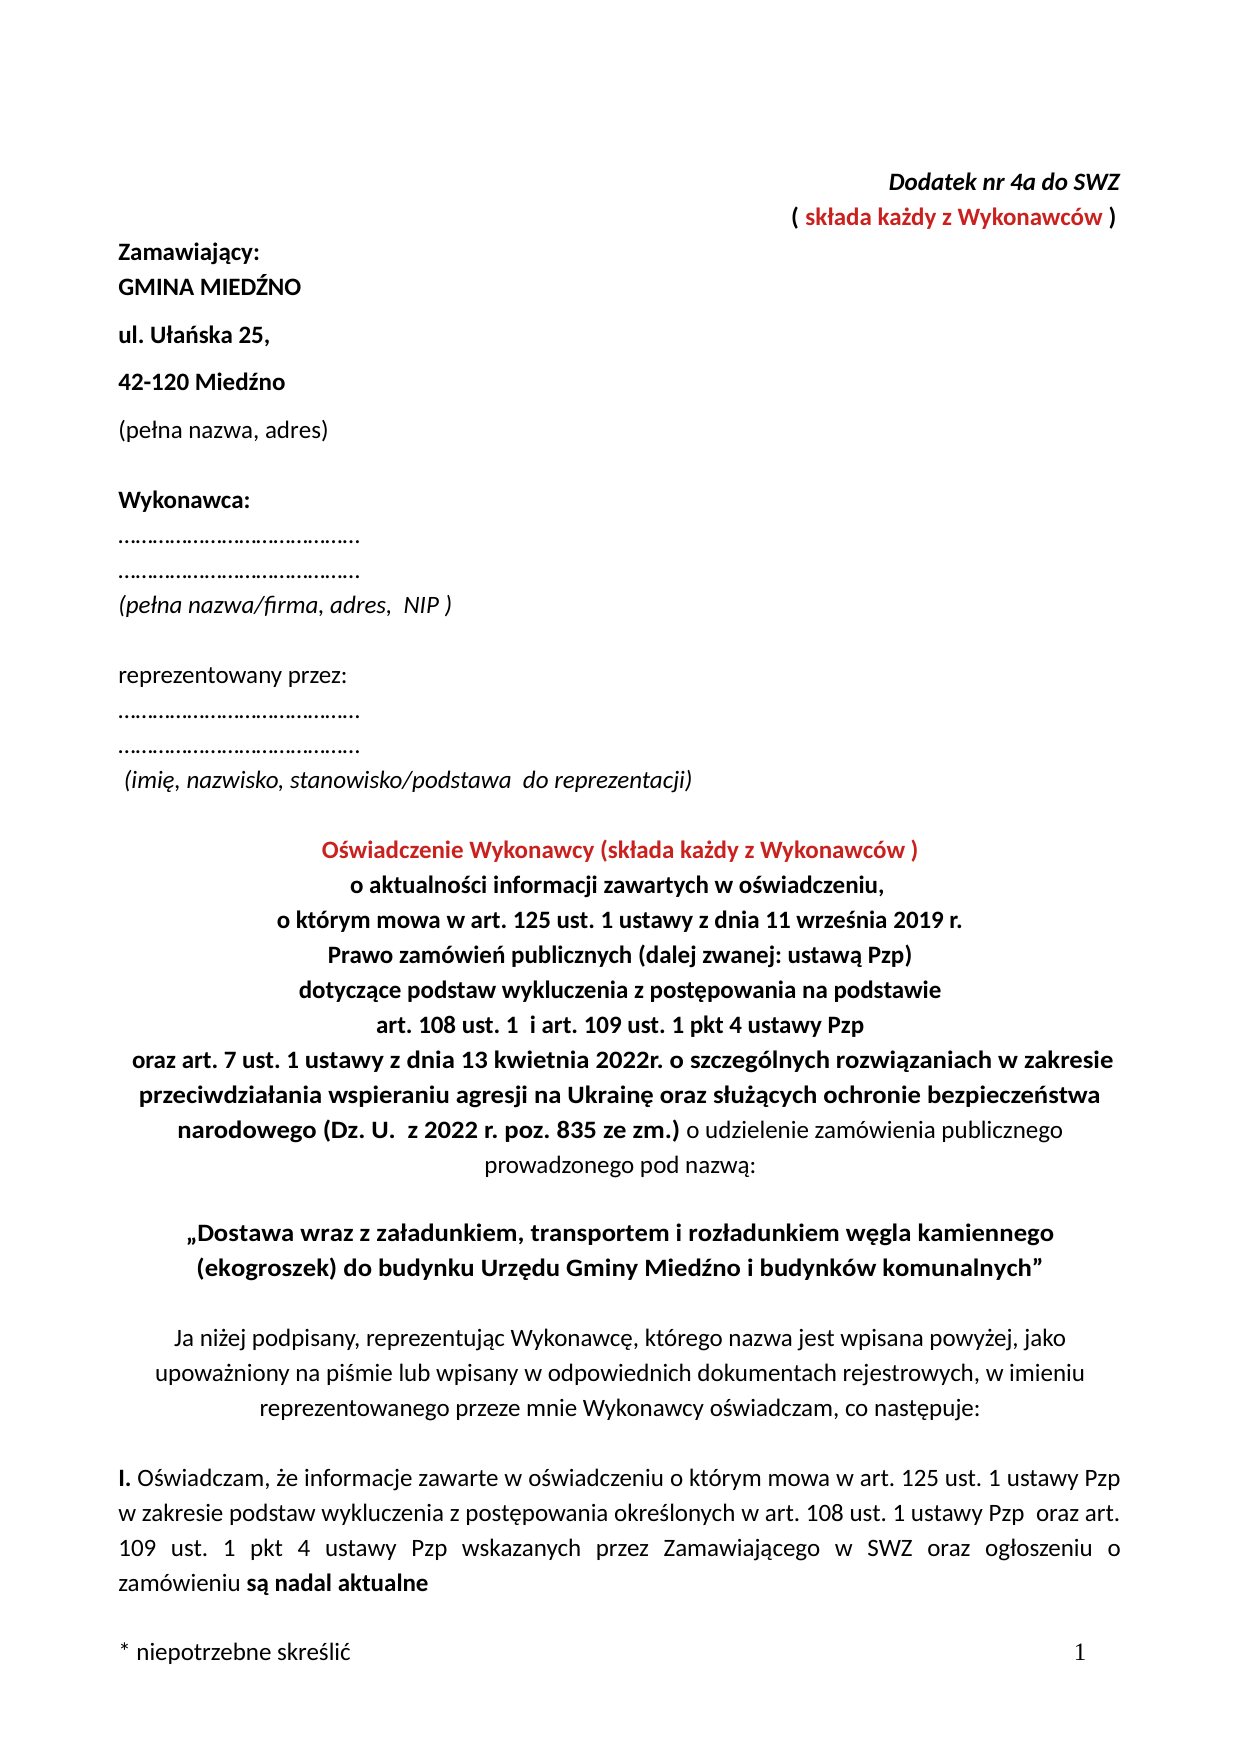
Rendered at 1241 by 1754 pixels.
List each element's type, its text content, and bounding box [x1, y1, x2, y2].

text o aktualności informacji zawartych w oświadczeniu, o którym mowa w art. 125 ust. 1 ustawy z dnia 11 września 2019 r. [118, 869, 1122, 934]
text ( składa każdy z Wykonawców ) [118, 201, 1122, 232]
text Wykonawca: [118, 484, 1122, 514]
text …………………………………… [118, 729, 1122, 759]
text art. 108 ust. 1 i art. 109 ust. 1 pkt 4 ustawy Pzp [118, 1009, 1122, 1039]
text …………………………………… [118, 554, 1122, 584]
text …………………………………… [118, 519, 1122, 549]
text Zamawiający: [118, 236, 1122, 267]
text (pełna nazwa/firma, adres, NIP ) [118, 589, 1122, 619]
text 42-120 Miedźno [118, 366, 1122, 397]
text Oświadczenie Wykonawcy (składa każdy z Wykonawców ) [118, 834, 1122, 864]
text I. Oświadczam, że informacje zawarte w oświadczeniu o którym mowa w art. 125 ust. 1 ustawy Pzp w zakresie podstaw wykluczenia z postępowania określonych w art. 108 ust. 1 ustawy Pzp oraz art. 109 ust. 1 pkt 4 ustawy Pzp wskazanych przez Zamawiającego w SWZ oraz ogłoszeniu o zamówieniu są nadal aktualne [118, 1462, 1122, 1597]
text reprezentowany przez: [118, 659, 1122, 689]
text Dodatek nr 4a do SWZ [118, 166, 1122, 197]
text Prawo zamówień publicznych (dalej zwanej: ustawą Pzp) [118, 939, 1122, 969]
text „Dostawa wraz z załadunkiem, transportem i rozładunkiem węgla kamiennego (ekogroszek) do budynku Urzędu Gminy Miedźno i budynków komunalnych” [118, 1217, 1122, 1282]
text (imię, nazwisko, stanowisko/podstawa do reprezentacji) [118, 764, 1122, 794]
text Ja niżej podpisany, reprezentując Wykonawcę, którego nazwa jest wpisana powyżej, jako upoważniony na piśmie lub wpisany w odpowiednich dokumentach rejestrowych, w imieniu reprezentowanego przeze mnie Wykonawcy oświadczam, co następuje: [118, 1322, 1122, 1422]
text GMINA MIEDŹNO [118, 271, 1122, 302]
text oraz art. 7 ust. 1 ustawy z dnia 13 kwietnia 2022r. o szczególnych rozwiązaniach w zakresie przeciwdziałania wspieraniu agresji na Ukrainę oraz służących ochronie bezpieczeństwa narodowego (Dz. U. z 2022 r. poz. 835 ze zm.) o udzielenie zamówienia publicznego prowadzonego pod nazwą: [118, 1044, 1122, 1179]
text …………………………………… [118, 694, 1122, 724]
text ul. Ułańska 25, [118, 319, 1122, 349]
text (pełna nazwa, adres) [118, 414, 1122, 444]
text dotyczące podstaw wykluczenia z postępowania na podstawie [118, 974, 1122, 1004]
